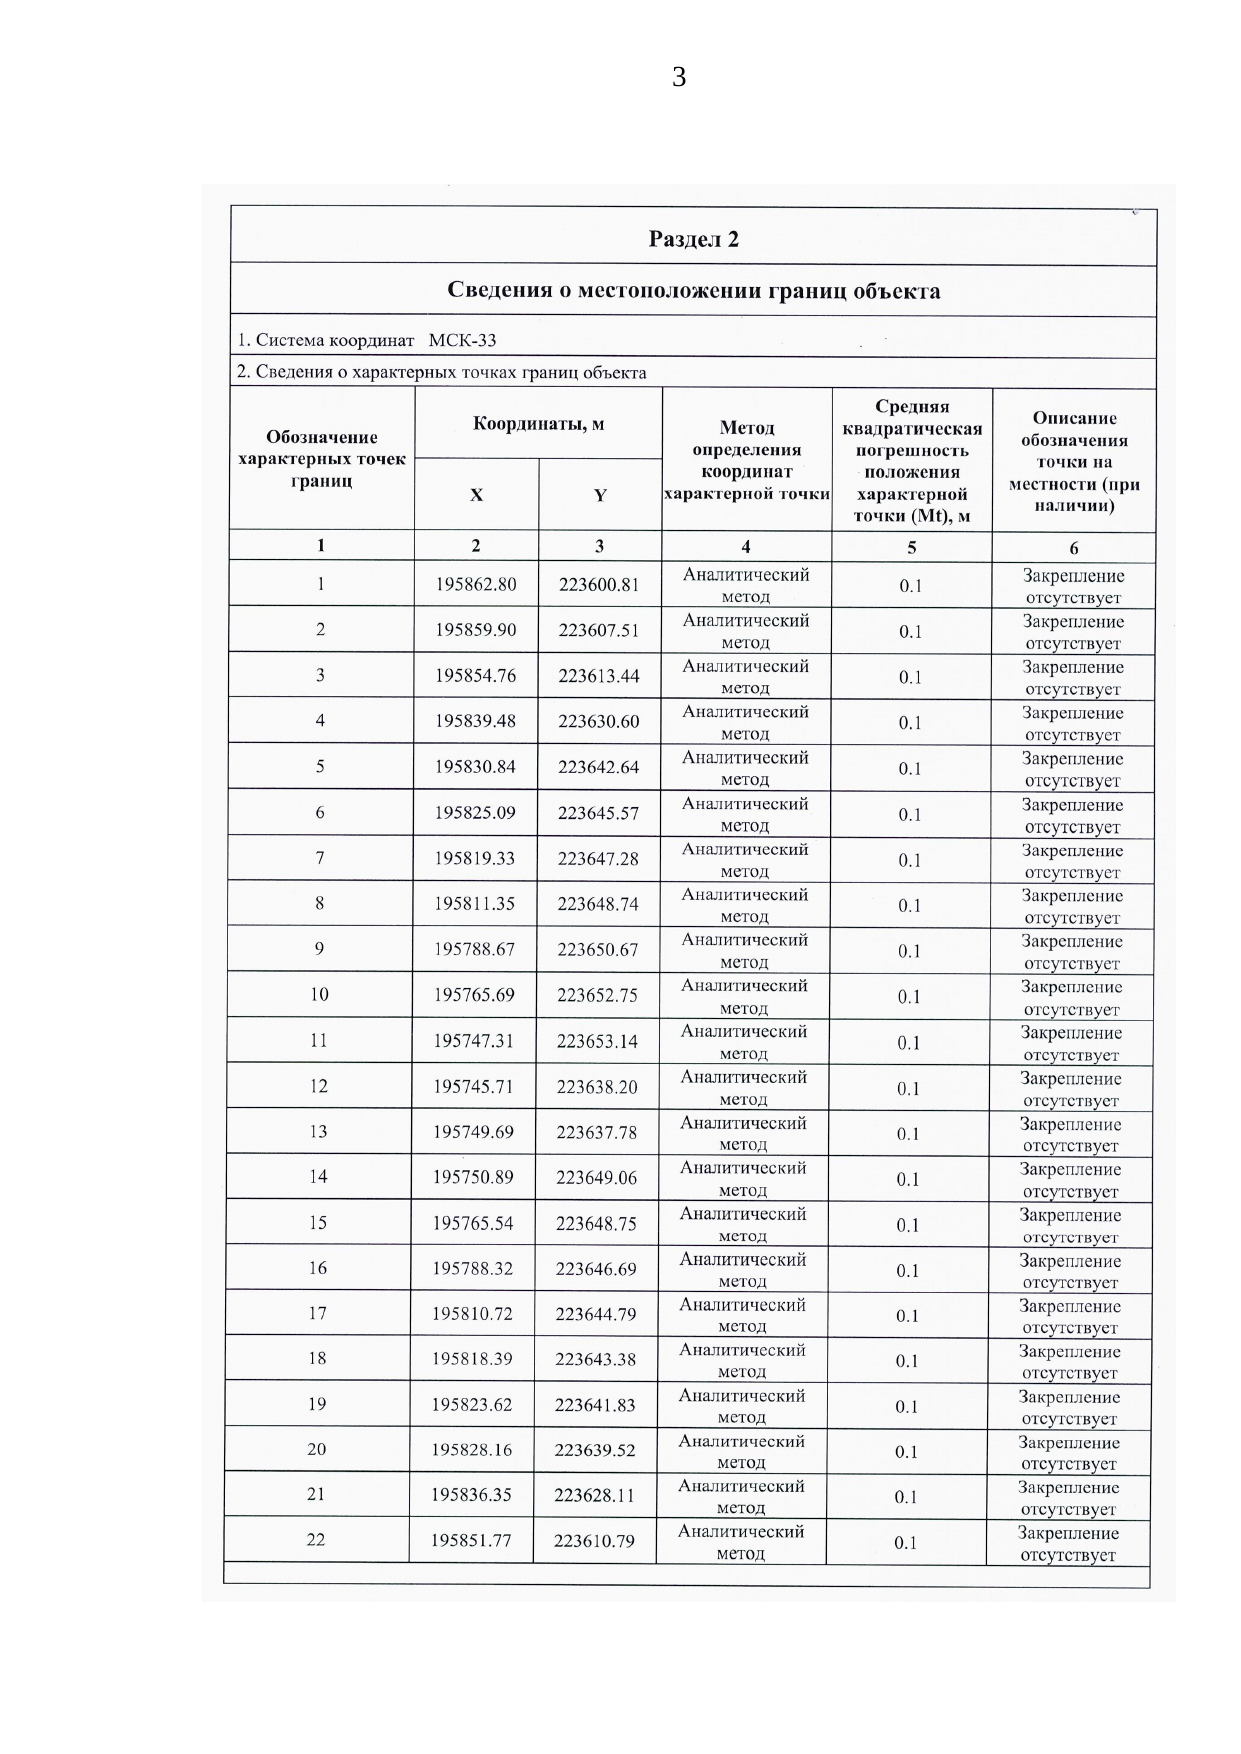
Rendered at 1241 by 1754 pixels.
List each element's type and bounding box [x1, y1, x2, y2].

picture [201, 184, 1177, 1602]
